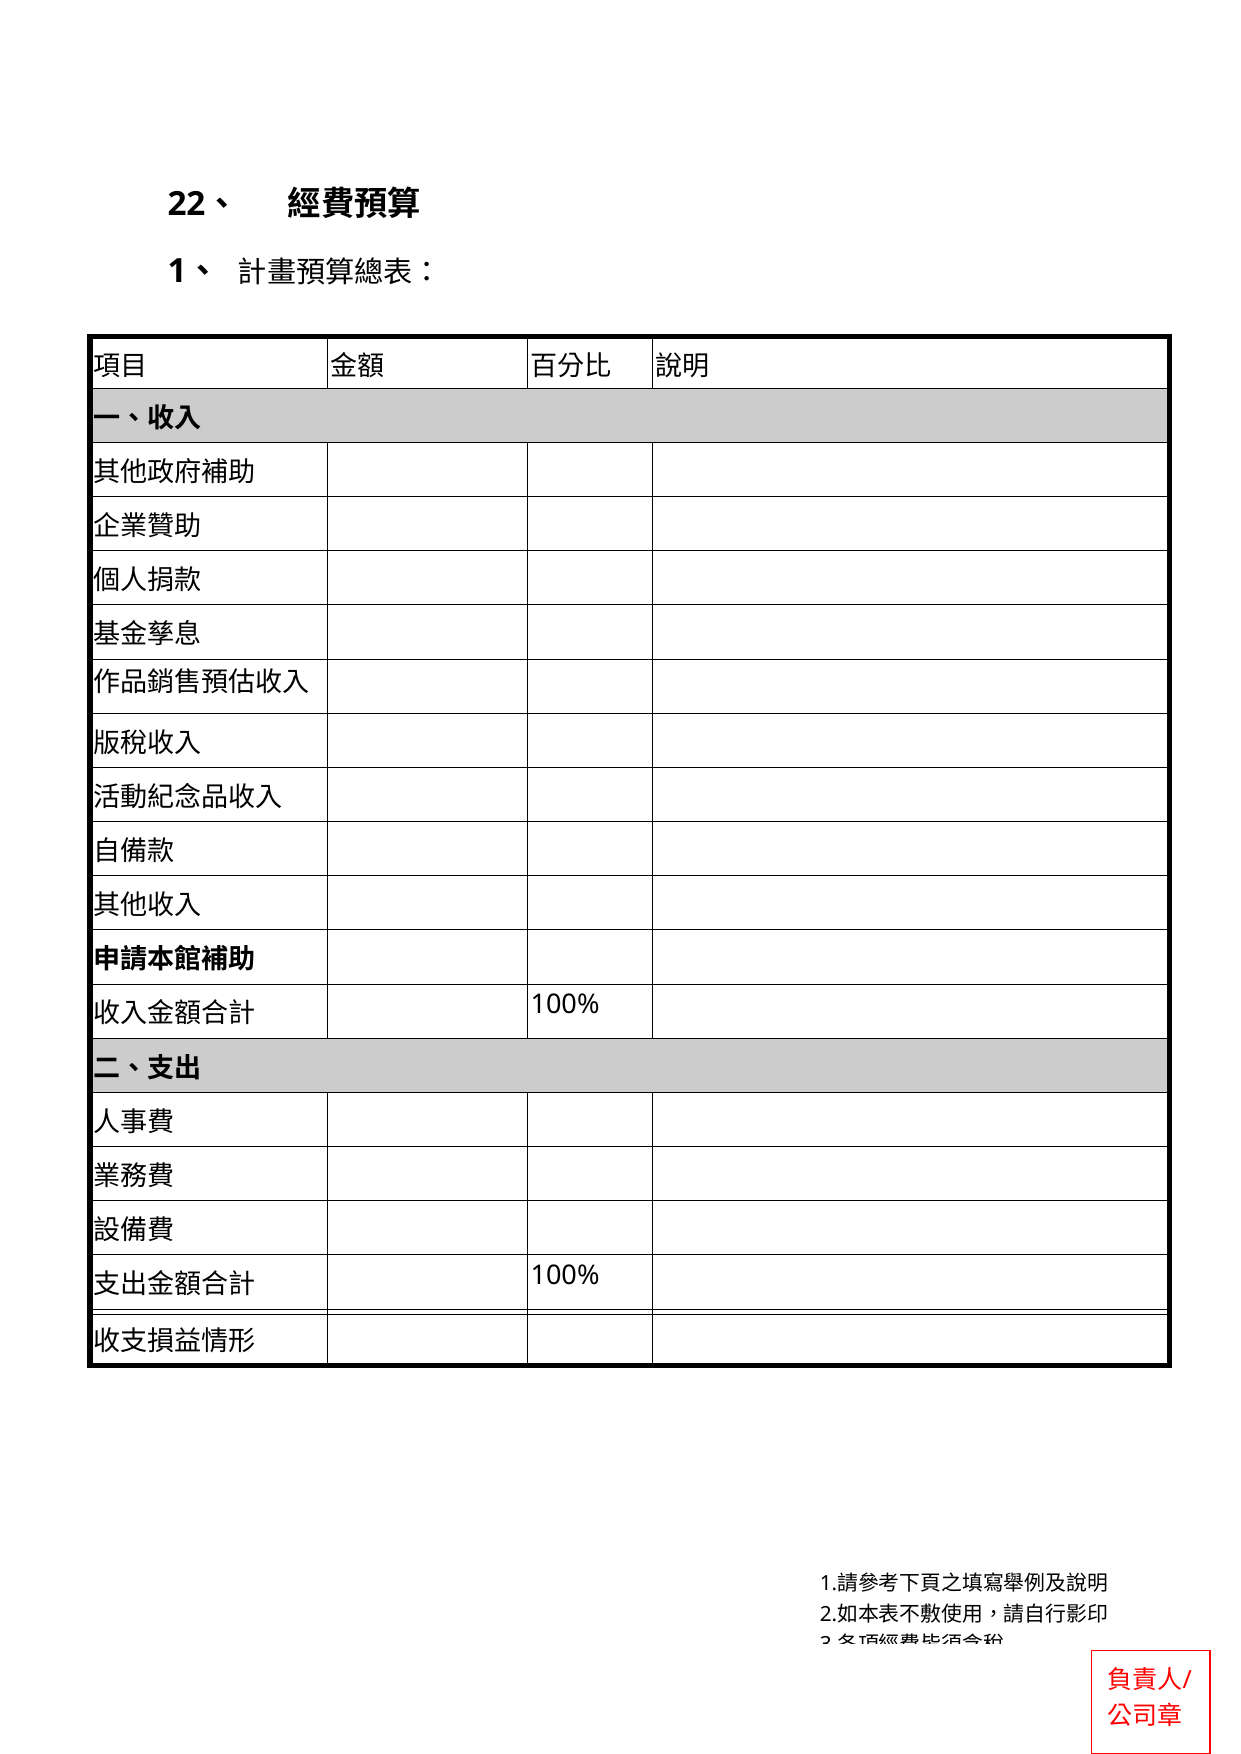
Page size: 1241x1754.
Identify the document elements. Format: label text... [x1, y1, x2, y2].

table_cell [528, 443, 652, 496]
table_cell [653, 1310, 1167, 1314]
table_cell 其他政府補助 [93, 443, 327, 496]
table_cell 基金孳息 [93, 605, 327, 658]
table_cell [528, 1310, 652, 1314]
subtitle 經費預算 [167, 176, 1122, 225]
table_cell 100% [528, 985, 652, 1038]
table_cell [653, 768, 1167, 821]
table_cell 收入金額合計 [93, 985, 327, 1038]
table_cell [328, 930, 527, 983]
table_cell [653, 1093, 1167, 1146]
table_cell [653, 497, 1167, 550]
table_cell [328, 605, 527, 658]
table_cell 版稅收入 [93, 714, 327, 767]
table_cell [528, 822, 652, 875]
table_cell [528, 1315, 652, 1363]
table_cell 100% [528, 1255, 652, 1308]
table_cell 自備款 [93, 822, 327, 875]
table_cell [528, 1201, 652, 1254]
table_cell [328, 1255, 527, 1308]
table_cell [328, 497, 527, 550]
table_cell [653, 1201, 1167, 1254]
table_cell [653, 660, 1167, 713]
table_cell [328, 822, 527, 875]
table_cell 設備費 [93, 1201, 327, 1254]
table_cell [653, 985, 1167, 1038]
table_cell [328, 1147, 527, 1200]
table_cell [328, 443, 527, 496]
table_cell [528, 714, 652, 767]
table_header 金額 [328, 339, 527, 388]
table_cell [653, 1255, 1167, 1308]
table_cell [653, 930, 1167, 983]
table_cell [653, 605, 1167, 658]
table_cell [528, 551, 652, 604]
table_cell 收支損益情形 [93, 1315, 327, 1363]
table_cell 活動紀念品收入 [93, 768, 327, 821]
table_cell [528, 768, 652, 821]
table_cell [528, 497, 652, 550]
text 3.各項經費皆須含稅 [819, 1627, 1111, 1644]
table_cell 一、收入 [93, 389, 1167, 442]
table_cell [653, 1147, 1167, 1200]
table_cell 人事費 [93, 1093, 327, 1146]
table_cell [328, 1201, 527, 1254]
table_cell [528, 1093, 652, 1146]
table_cell 支出金額合計 [93, 1255, 327, 1308]
table_cell 業務費 [93, 1147, 327, 1200]
table_cell 二、支出 [93, 1039, 1167, 1092]
table_cell [653, 822, 1167, 875]
table_header 項目 [93, 339, 327, 388]
table_cell [528, 660, 652, 713]
table_cell [528, 1147, 652, 1200]
table_cell [328, 1315, 527, 1363]
table_cell [653, 1315, 1167, 1363]
text 1.請參考下頁之填寫舉例及說明 [819, 1566, 1111, 1597]
text 2.如本表不敷使用，請自行影印 [819, 1597, 1111, 1627]
table_cell [653, 443, 1167, 496]
table_cell [653, 551, 1167, 604]
table_cell [93, 1310, 327, 1314]
table_cell [653, 714, 1167, 767]
table_cell [653, 876, 1167, 929]
table_cell [328, 714, 527, 767]
table_cell [328, 660, 527, 713]
table_cell [328, 1310, 527, 1314]
table_cell [328, 985, 527, 1038]
table_cell [528, 605, 652, 658]
table_header 百分比 [528, 339, 652, 388]
table_cell [328, 768, 527, 821]
table_cell [528, 876, 652, 929]
table_cell [328, 1093, 527, 1146]
table_cell 個人捐款 [93, 551, 327, 604]
subtitle 計畫預算總表： [167, 243, 1122, 292]
table_cell 作品銷售預估收入 [93, 660, 327, 713]
table_cell 其他收入 [93, 876, 327, 929]
table_cell [328, 551, 527, 604]
table_cell [528, 930, 652, 983]
table_cell [328, 876, 527, 929]
table_cell 申請本館補助 [93, 930, 327, 983]
table_header 說明 [653, 339, 1167, 388]
table_cell 企業贊助 [93, 497, 327, 550]
